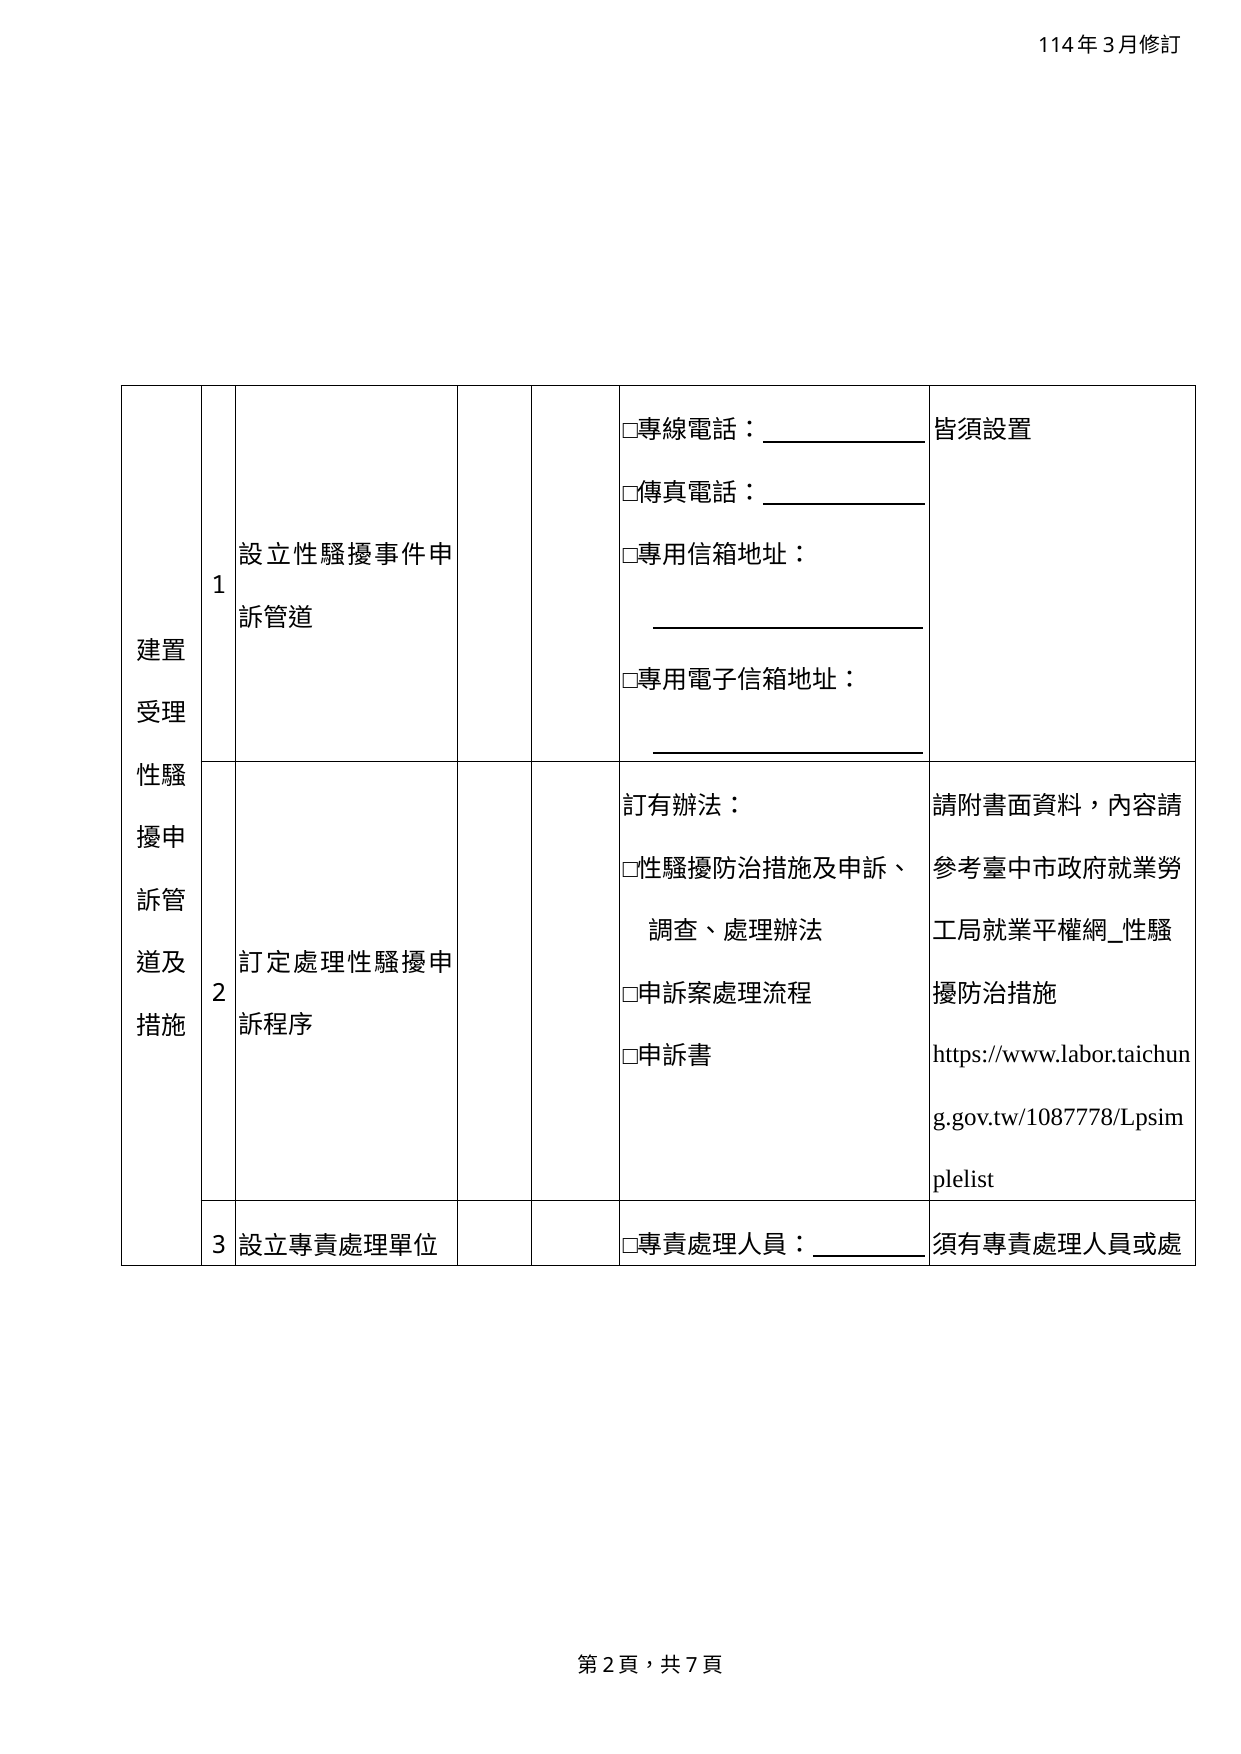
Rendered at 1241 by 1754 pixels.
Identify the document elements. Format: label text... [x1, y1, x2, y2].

table_cell □專線電話： □傳真電話： □專用信箱地址： □專用電子信箱地址： [620, 386, 929, 761]
table_cell 訂定處理性騷擾申訴程序 [236, 762, 457, 1200]
table_cell 設立性騷擾事件申訴管道 [236, 386, 457, 761]
table_cell 1 [202, 386, 235, 761]
table_cell [532, 1201, 619, 1265]
table_cell 須有專責處理人員或處 [930, 1201, 1195, 1265]
table_cell [458, 386, 531, 761]
table_cell □專責處理人員： [620, 1201, 929, 1265]
table_cell 設立專責處理單位 [236, 1201, 457, 1265]
table_cell [532, 386, 619, 761]
table_cell 請附書面資料，內容請參考臺中市政府就業勞工局就業平權網_性騷擾防治措施 https://www.labor.taichung.gov.tw/1087778/Lpsimplelist [930, 762, 1195, 1200]
table_cell [458, 762, 531, 1200]
table_cell 皆須設置 [930, 386, 1195, 761]
table_cell 建置受理性騷擾申訴管道及措施 [122, 386, 201, 1265]
table_cell 3 [202, 1201, 235, 1265]
table_cell 2 [202, 762, 235, 1200]
table_cell 訂有辦法： □性騷擾防治措施及申訴、調查、處理辦法 □申訴案處理流程 □申訴書 [620, 762, 929, 1200]
table_cell [532, 762, 619, 1200]
table_cell [458, 1201, 531, 1265]
